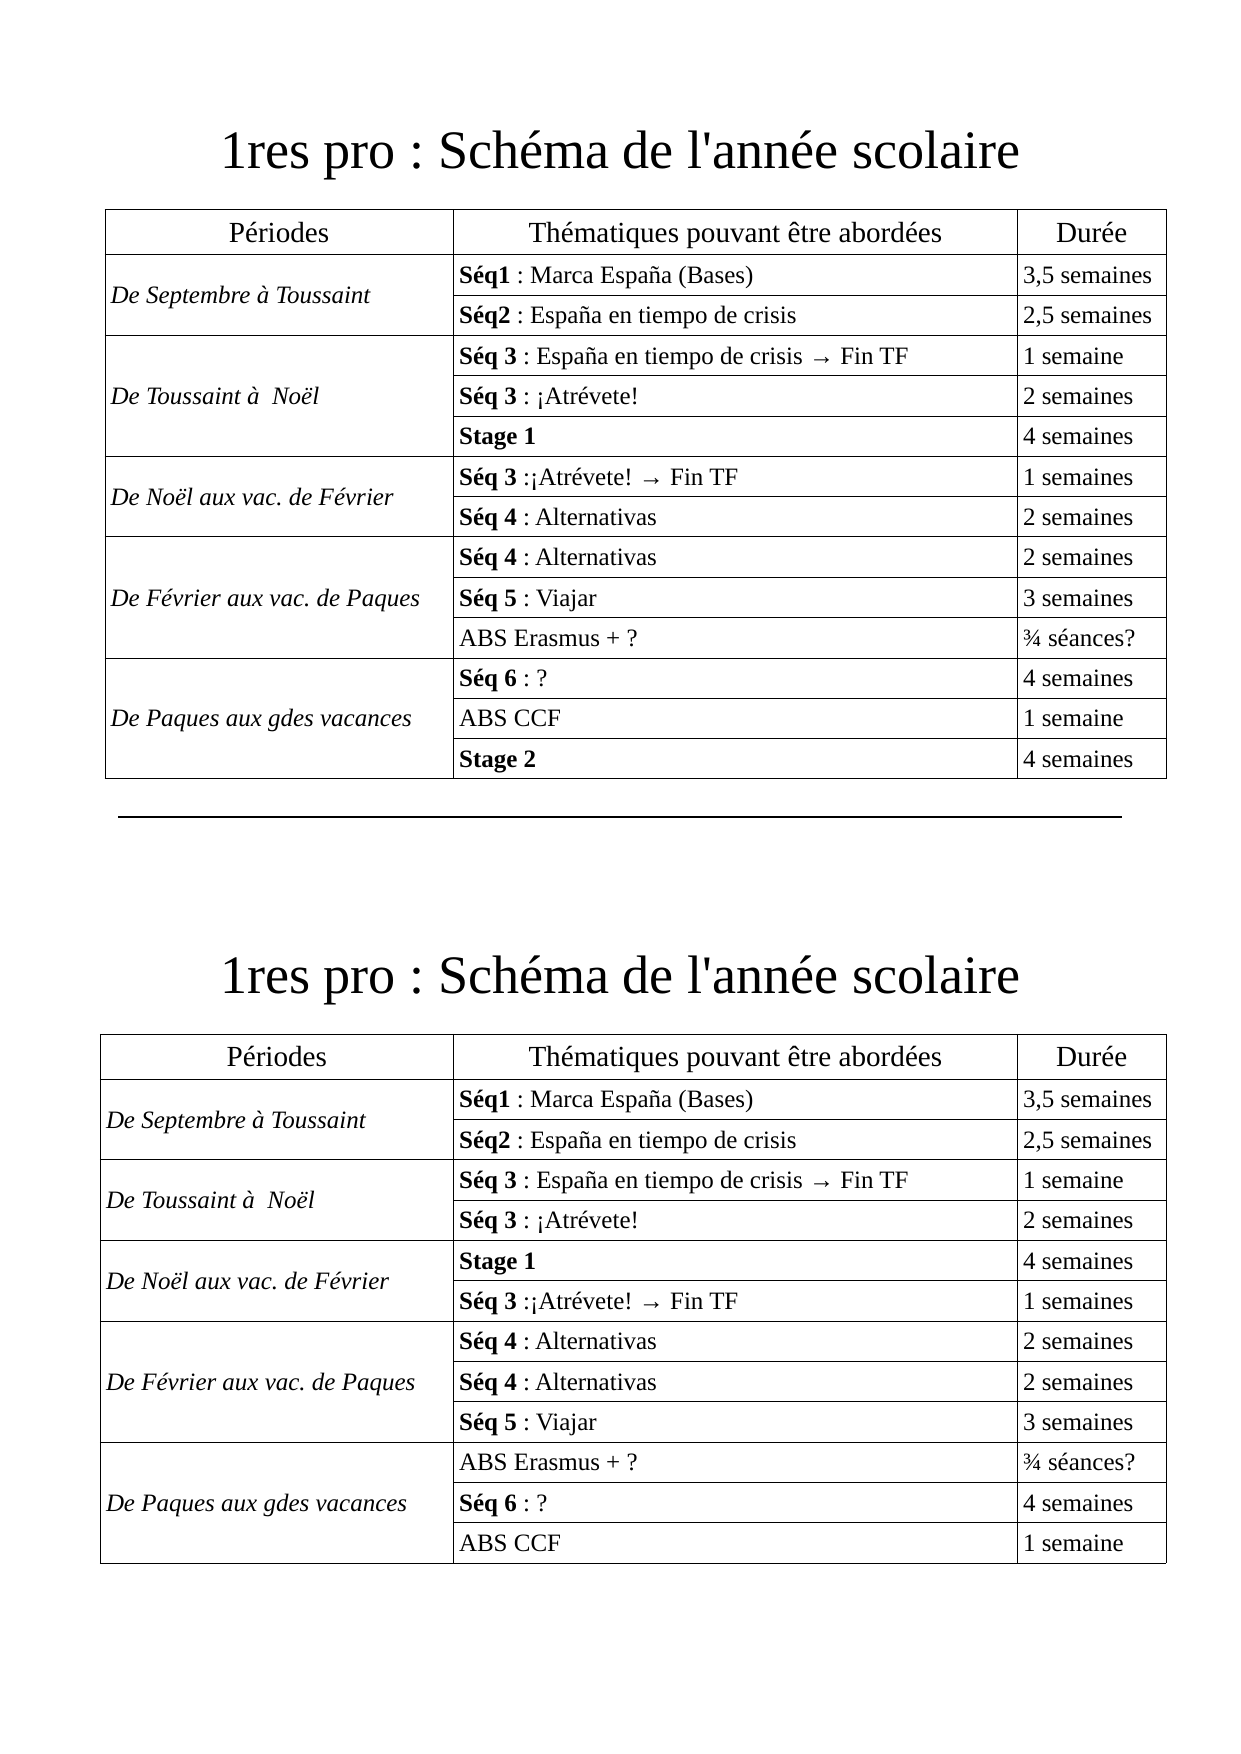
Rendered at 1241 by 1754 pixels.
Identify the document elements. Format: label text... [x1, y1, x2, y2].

table_cell Séq 3 :¡Atrévete! → Fin TF [454, 457, 1017, 496]
table_cell Séq 3 : España en tiempo de crisis → Fin TF [454, 1160, 1017, 1200]
table_cell 2 semaines [1018, 1362, 1166, 1401]
table_cell De Paques aux gdes vacances [106, 659, 453, 778]
table_cell Séq1 : Marca España (Bases) [454, 255, 1017, 294]
table_cell ABS Erasmus + ? [454, 618, 1017, 657]
table_cell Séq2 : España en tiempo de crisis [454, 296, 1017, 335]
table_header Durée [1018, 1035, 1166, 1079]
table_cell De Février aux vac. de Paques [106, 537, 453, 657]
table_cell 3,5 semaines [1018, 1080, 1166, 1119]
table_cell Séq 5 : Viajar [454, 1402, 1017, 1442]
table_cell Séq 4 : Alternativas [454, 1362, 1017, 1401]
table_cell Séq 3 : ¡Atrévete! [454, 376, 1017, 416]
table_cell 1 semaines [1018, 457, 1166, 496]
table_cell Séq2 : España en tiempo de crisis [454, 1120, 1017, 1159]
text 1res pro : Schéma de l'année scolaire [118, 943, 1122, 1005]
table_cell ¾ séances? [1018, 618, 1166, 657]
table_cell Stage 1 [454, 1241, 1017, 1280]
table_cell 1 semaine [1018, 699, 1166, 738]
table_cell Stage 1 [454, 417, 1017, 456]
table_cell De Toussaint à Noël [106, 336, 453, 456]
table_cell 1 semaine [1018, 1523, 1166, 1562]
table_cell 3,5 semaines [1018, 255, 1166, 294]
table_cell 4 semaines [1018, 1483, 1166, 1522]
table_cell Séq 3 : ¡Atrévete! [454, 1201, 1017, 1240]
table_cell Séq 5 : Viajar [454, 578, 1017, 617]
table_cell 1 semaines [1018, 1281, 1166, 1321]
table_cell De Noël aux vac. de Février [101, 1241, 453, 1321]
text 1res pro : Schéma de l'année scolaire [118, 118, 1122, 180]
table_cell 4 semaines [1018, 1241, 1166, 1280]
table_cell 2,5 semaines [1018, 1120, 1166, 1159]
table_cell 2 semaines [1018, 497, 1166, 536]
table_cell De Toussaint à Noël [101, 1160, 453, 1240]
table_cell 3 semaines [1018, 578, 1166, 617]
table_cell Séq 4 : Alternativas [454, 537, 1017, 577]
table_cell 2 semaines [1018, 1322, 1166, 1361]
table_cell 1 semaine [1018, 1160, 1166, 1200]
table_header Thématiques pouvant être abordées [454, 210, 1017, 254]
table_cell Séq 6 : ? [454, 1483, 1017, 1522]
table_cell 1 semaine [1018, 336, 1166, 375]
table_header Périodes [101, 1035, 453, 1079]
table_header Thématiques pouvant être abordées [454, 1035, 1017, 1079]
table_header Durée [1018, 210, 1166, 254]
table_header Périodes [106, 210, 453, 254]
table_cell De Février aux vac. de Paques [101, 1322, 453, 1442]
table_cell 4 semaines [1018, 417, 1166, 456]
table_cell De Noël aux vac. de Février [106, 457, 453, 536]
table_cell Séq 4 : Alternativas [454, 497, 1017, 536]
table_cell 2 semaines [1018, 376, 1166, 416]
table_cell 2 semaines [1018, 537, 1166, 577]
table_cell ABS CCF [454, 1523, 1017, 1562]
table_cell 4 semaines [1018, 739, 1166, 778]
table_cell Séq 4 : Alternativas [454, 1322, 1017, 1361]
table_cell De Septembre à Toussaint [106, 255, 453, 335]
table_cell Séq1 : Marca España (Bases) [454, 1080, 1017, 1119]
table_cell Séq 3 :¡Atrévete! → Fin TF [454, 1281, 1017, 1321]
table_cell De Septembre à Toussaint [101, 1080, 453, 1159]
table_cell De Paques aux gdes vacances [101, 1443, 453, 1562]
table_cell 3 semaines [1018, 1402, 1166, 1442]
table_cell Séq 6 : ? [454, 659, 1017, 698]
table_cell 2,5 semaines [1018, 296, 1166, 335]
table_cell Stage 2 [454, 739, 1017, 778]
table_cell Séq 3 : España en tiempo de crisis → Fin TF [454, 336, 1017, 375]
table_cell ¾ séances? [1018, 1443, 1166, 1482]
table_cell ABS CCF [454, 699, 1017, 738]
table_cell ABS Erasmus + ? [454, 1443, 1017, 1482]
table_cell 4 semaines [1018, 659, 1166, 698]
table_cell 2 semaines [1018, 1201, 1166, 1240]
